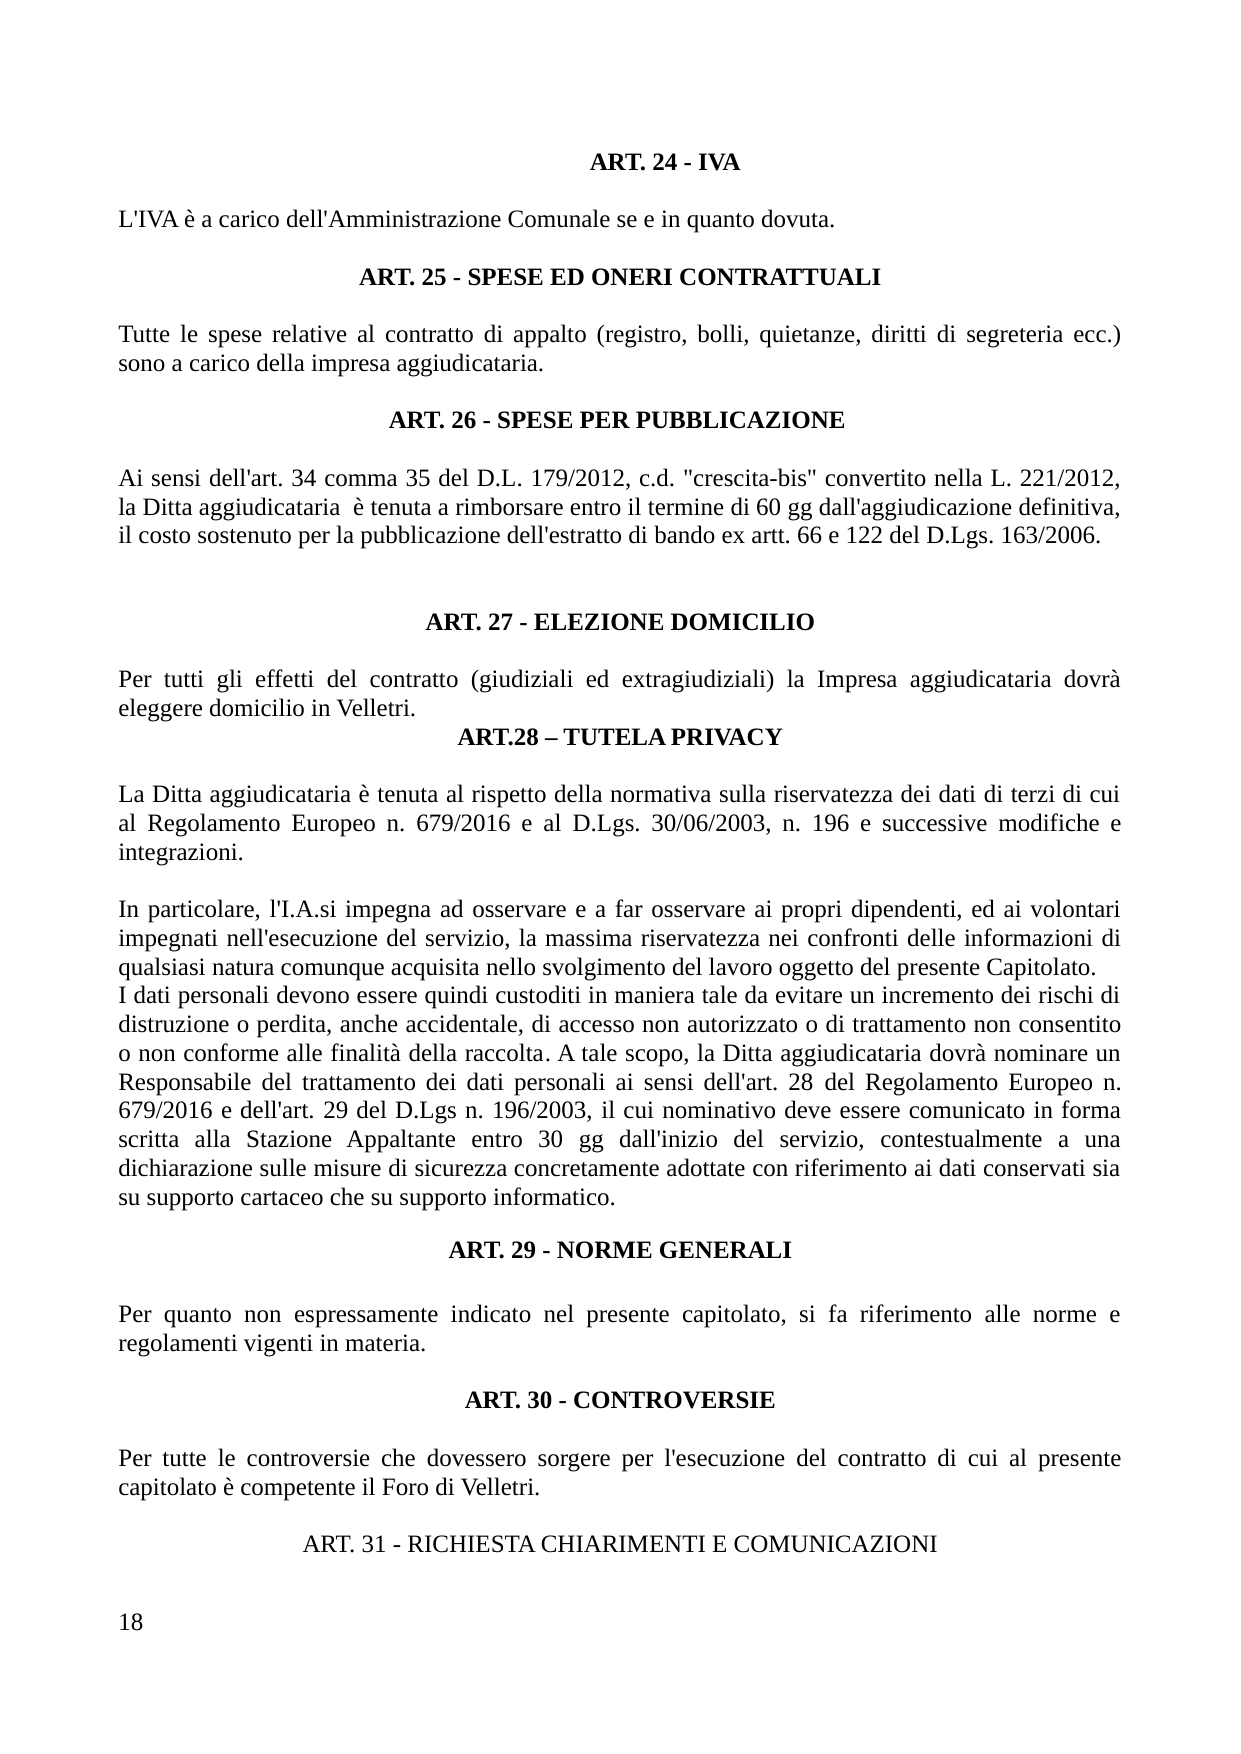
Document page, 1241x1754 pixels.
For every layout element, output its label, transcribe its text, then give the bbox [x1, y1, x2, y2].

text Per quanto non espressamente indicato nel presente capitolato, si fa riferimento alle norme e regolamenti vigenti in materia. [118, 1299, 1122, 1357]
text I dati personali devono essere quindi custoditi in maniera tale da evitare un incremento dei rischi di distruzione o perdita, anche accidentale, di accesso non autorizzato o di trattamento non consentito o non conforme alle finalità della raccolta. A tale scopo, la Ditta aggiudicataria dovrà nominare un Responsabile del trattamento dei dati personali ai sensi dell'art. 28 del Regolamento Europeo n. 679/2016 e dell'art. 29 del D.Lgs n. 196/2003, il cui nominativo deve essere comunicato in forma scritta alla Stazione Appaltante entro 30 gg dall'inizio del servizio, contestualmente a una dichiarazione sulle misure di sicurezza concretamente adottate con riferimento ai dati conservati sia su supporto cartaceo che su supporto informatico. [118, 981, 1122, 1211]
text Tutte le spese relative al contratto di appalto (registro, bolli, quietanze, diritti di segreteria ecc.) sono a carico della impresa aggiudicataria. [118, 319, 1122, 377]
text L'IVA è a carico dell'Amministrazione Comunale se e in quanto dovuta. [118, 204, 1122, 233]
text ART. 26 - SPESE PER PUBBLICAZIONE [118, 406, 1122, 434]
text La Ditta aggiudicataria è tenuta al rispetto della normativa sulla riservatezza dei dati di terzi di cui al Regolamento Europeo n. 679/2016 e al D.Lgs. 30/06/2003, n. 196 e successive modifiche e integrazioni. [118, 779, 1122, 866]
text ART. 31 - RICHIESTA CHIARIMENTI E COMUNICAZIONI [118, 1529, 1122, 1558]
text Per tutte le controversie che dovessero sorgere per l'esecuzione del contratto di cui al presente capitolato è competente il Foro di Velletri. [118, 1443, 1122, 1501]
text ART. 27 - ELEZIONE DOMICILIO [118, 607, 1122, 636]
text ART.28 – TUTELA PRIVACY [118, 722, 1122, 751]
subtitle ART. 24 - IVA [118, 147, 1122, 176]
text Per tutti gli effetti del contratto (giudiziali ed extragiudiziali) la Impresa aggiudicataria dovrà eleggere domicilio in Velletri. [118, 664, 1122, 722]
text ART. 30 - CONTROVERSIE [118, 1386, 1122, 1414]
text In particolare, l'I.A.si impegna ad osservare e a far osservare ai propri dipendenti, ed ai volontari impegnati nell'esecuzione del servizio, la massima riservatezza nei confronti delle informazioni di qualsiasi natura comunque acquisita nello svolgimento del lavoro oggetto del presente Capitolato. [118, 894, 1122, 981]
subtitle ART. 29 - NORME GENERALI [118, 1236, 1122, 1264]
text Ai sensi dell'art. 34 comma 35 del D.L. 179/2012, c.d. "crescita-bis" convertito nella L. 221/2012, la Ditta aggiudicataria è tenuta a rimborsare entro il termine di 60 gg dall'aggiudicazione definitiva, il costo sostenuto per la pubblicazione dell'estratto di bando ex artt. 66 e 122 del D.Lgs. 163/2006. [118, 463, 1122, 549]
text ART. 25 - SPESE ED ONERI CONTRATTUALI [118, 262, 1122, 291]
